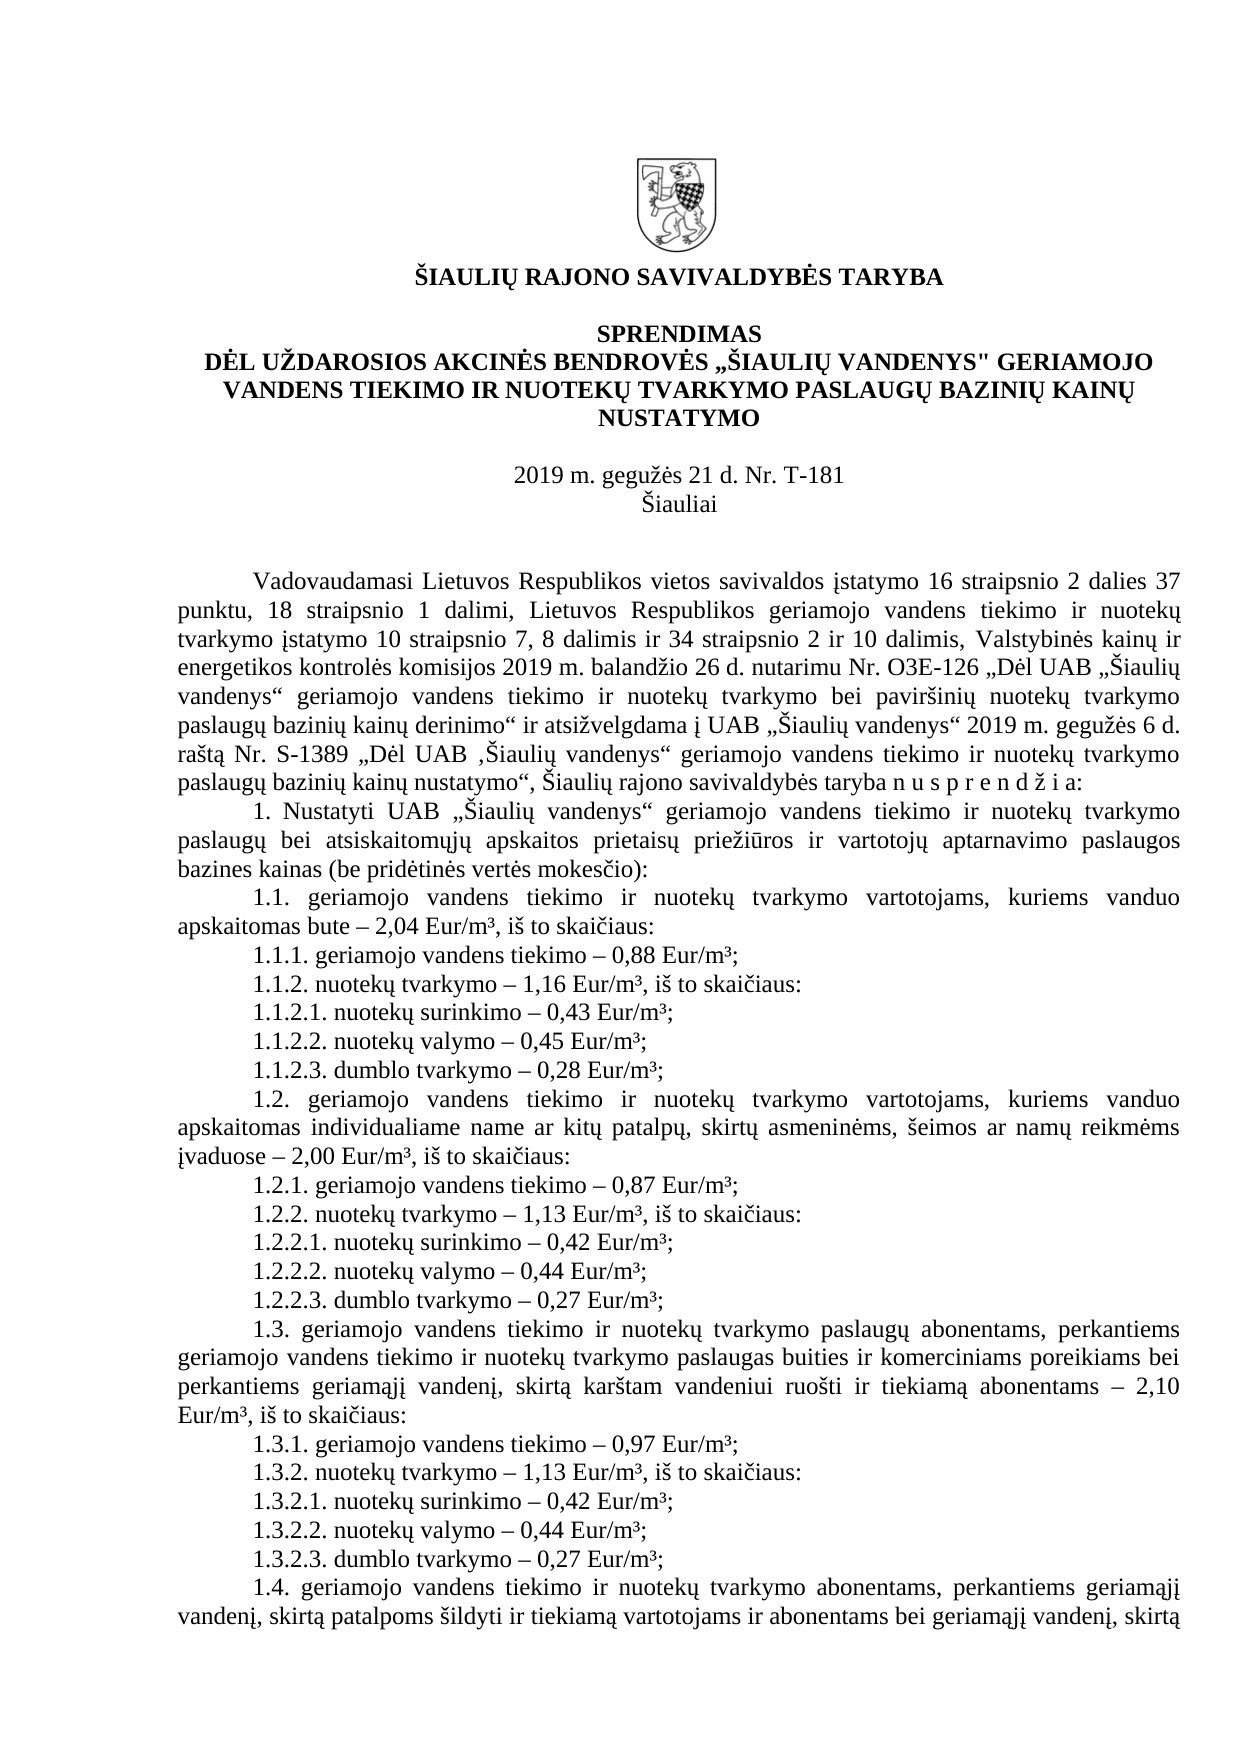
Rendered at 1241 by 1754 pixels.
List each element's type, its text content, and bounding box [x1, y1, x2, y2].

text 1.1.1. geriamojo vandens tiekimo – 0,88 Eur/m³; [177, 940, 1181, 969]
text 2019 m. gegužės 21 d. Nr. T-181 [177, 461, 1181, 489]
text 1.2.2.1. nuotekų surinkimo – 0,42 Eur/m³; [177, 1227, 1181, 1256]
text 1.1.2.1. nuotekų surinkimo – 0,43 Eur/m³; [177, 997, 1181, 1026]
text 1.2.1. geriamojo vandens tiekimo – 0,87 Eur/m³; [177, 1170, 1181, 1199]
text 1.2. geriamojo vandens tiekimo ir nuotekų tvarkymo vartotojams, kuriems vanduo apskaitomas individualiame name ar kitų patalpų, skirtų asmeninėms, šeimos ar namų reikmėms įvaduose – 2,00 Eur/m³, iš to skaičiaus: [177, 1084, 1181, 1170]
text 1.3.1. geriamojo vandens tiekimo – 0,97 Eur/m³; [177, 1429, 1181, 1457]
text Šiauliai [177, 489, 1181, 518]
text 1.1.2. nuotekų tvarkymo – 1,16 Eur/m³, iš to skaičiaus: [177, 969, 1181, 997]
text SPRENDIMAS [177, 319, 1181, 348]
text 1.3.2.1. nuotekų surinkimo – 0,42 Eur/m³; [177, 1486, 1181, 1515]
text DĖL UŽDAROSIOS AKCINĖS BENDROVĖS „ŠIAULIŲ VANDENYS" GERIAMOJO VANDENS TIEKIMO IR NUOTEKŲ TVARKYMO PASLAUGŲ BAZINIŲ KAINŲ NUSTATYMO [177, 348, 1181, 432]
text ŠIAULIŲ RAJONO SAVIVALDYBĖS TARYBA [177, 262, 1181, 291]
text 1.3.2.3. dumblo tvarkymo – 0,27 Eur/m³; [177, 1544, 1181, 1572]
text 1.1.2.3. dumblo tvarkymo – 0,28 Eur/m³; [177, 1055, 1181, 1084]
text 1.2.2.3. dumblo tvarkymo – 0,27 Eur/m³; [177, 1285, 1181, 1314]
text 1.3. geriamojo vandens tiekimo ir nuotekų tvarkymo paslaugų abonentams, perkantiems geriamojo vandens tiekimo ir nuotekų tvarkymo paslaugas buities ir komerciniams poreikiams bei perkantiems geriamąjį vandenį, skirtą karštam vandeniui ruošti ir tiekiamą abonentams – 2,10 Eur/m³, iš to skaičiaus: [177, 1314, 1181, 1429]
text 1.1. geriamojo vandens tiekimo ir nuotekų tvarkymo vartotojams, kuriems vanduo apskaitomas bute – 2,04 Eur/m³, iš to skaičiaus: [177, 882, 1181, 940]
text 1.4. geriamojo vandens tiekimo ir nuotekų tvarkymo abonentams, perkantiems geriamąjį vandenį, skirtą patalpoms šildyti ir tiekiamą vartotojams ir abonentams bei geriamąjį vandenį, skirtą [177, 1572, 1181, 1630]
text 1.2.2. nuotekų tvarkymo – 1,13 Eur/m³, iš to skaičiaus: [177, 1199, 1181, 1227]
text 1.3.2.2. nuotekų valymo – 0,44 Eur/m³; [177, 1515, 1181, 1544]
text 1. Nustatyti UAB „Šiaulių vandenys“ geriamojo vandens tiekimo ir nuotekų tvarkymo paslaugų bei atsiskaitomųjų apskaitos prietaisų priežiūros ir vartotojų aptarnavimo paslaugos bazines kainas (be pridėtinės vertės mokesčio): [177, 796, 1181, 882]
text 1.1.2.2. nuotekų valymo – 0,45 Eur/m³; [177, 1026, 1181, 1055]
text 1.3.2. nuotekų tvarkymo – 1,13 Eur/m³, iš to skaičiaus: [177, 1457, 1181, 1486]
text 1.2.2.2. nuotekų valymo – 0,44 Eur/m³; [177, 1256, 1181, 1285]
text Vadovaudamasi Lietuvos Respublikos vietos savivaldos įstatymo 16 straipsnio 2 dalies 37 punktu, 18 straipsnio 1 dalimi, Lietuvos Respublikos geriamojo vandens tiekimo ir nuotekų tvarkymo įstatymo 10 straipsnio 7, 8 dalimis ir 34 straipsnio 2 ir 10 dalimis, Valstybinės kainų ir energetikos kontrolės komisijos 2019 m. balandžio 26 d. nutarimu Nr. O3E-126 „Dėl UAB „Šiaulių vandenys“ geriamojo vandens tiekimo ir nuotekų tvarkymo bei paviršinių nuotekų tvarkymo paslaugų bazinių kainų derinimo“ ir atsižvelgdama į UAB „Šiaulių vandenys“ 2019 m. gegužės 6 d. raštą Nr. S-1389 „Dėl UAB ‚Šiaulių vandenys“ geriamojo vandens tiekimo ir nuotekų tvarkymo paslaugų bazinių kainų nustatymo“, Šiaulių rajono savivaldybės taryba n u s p r e n d ž i a: [177, 566, 1181, 796]
